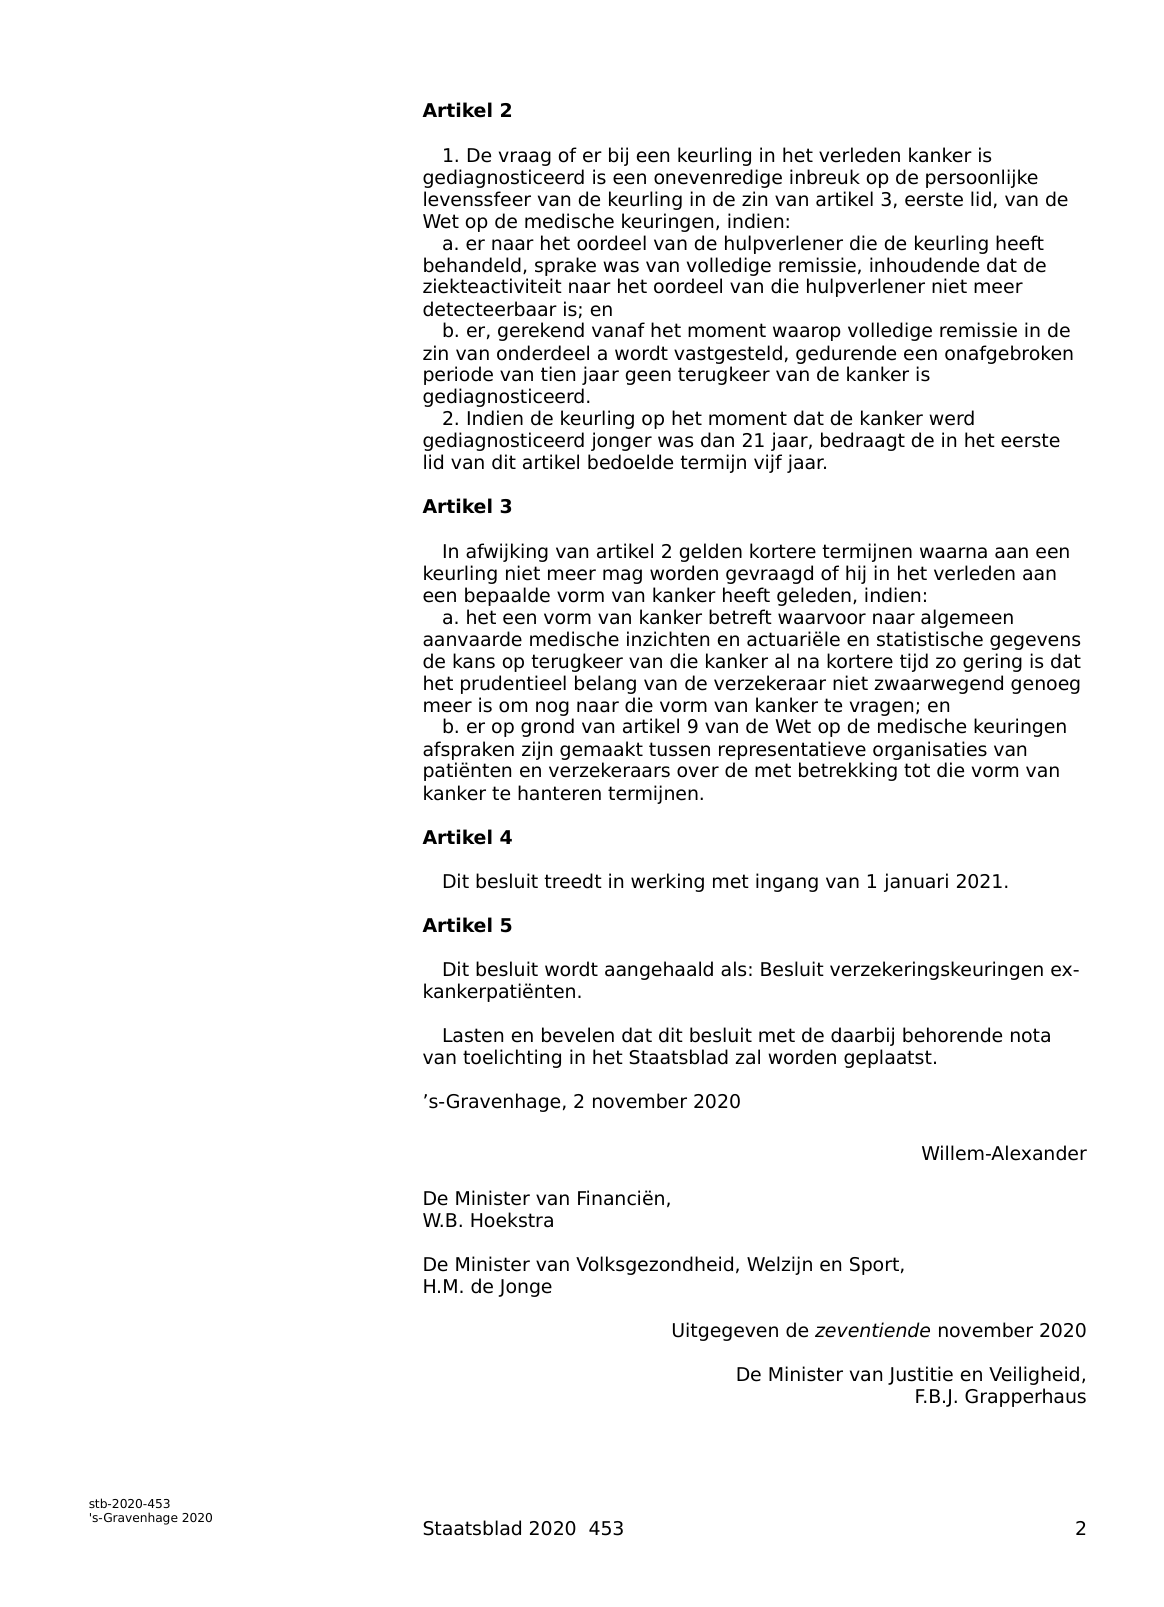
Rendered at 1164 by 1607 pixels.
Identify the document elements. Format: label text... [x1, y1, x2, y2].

text In afwijking van artikel 2 gelden kortere termijnen waarna aan een keurling niet meer mag worden gevraagd of hij in het verleden aan een bepaalde vorm van kanker heeft geleden, indien: [422, 541, 1087, 607]
subtitle Artikel 5 [422, 915, 1087, 937]
subtitle Artikel 3 [422, 496, 1087, 518]
text De Minister van Volksgezondheid, Welzijn en Sport, H.M. de Jonge [422, 1254, 1087, 1298]
text a. het een vorm van kanker betreft waarvoor naar algemeen aanvaarde medische inzichten en actuariële en statistische gegevens de kans op terugkeer van die kanker al na kortere tijd zo gering is dat het prudentieel belang van de verzekeraar niet zwaarwegend genoeg meer is om nog naar die vorm van kanker te vragen; en [422, 607, 1087, 716]
text Uitgegeven de zeventiende november 2020 [422, 1320, 1087, 1342]
subtitle Artikel 2 [422, 100, 1087, 122]
text De Minister van Financiën, W.B. Hoekstra [422, 1187, 1087, 1231]
text Lasten en bevelen dat dit besluit met de daarbij behorende nota van toelichting in het Staatsblad zal worden geplaatst. [422, 1025, 1087, 1069]
text Dit besluit wordt aangehaald als: Besluit verzekeringskeuringen ex-kankerpatiënten. [422, 959, 1087, 1003]
text a. er naar het oordeel van de hulpverlener die de keurling heeft behandeld, sprake was van volledige remissie, inhoudende dat de ziekteactiviteit naar het oordeel van die hulpverlener niet meer detecteerbaar is; en [422, 232, 1087, 320]
text 1. De vraag of er bij een keurling in het verleden kanker is gediagnosticeerd is een onevenredige inbreuk op de persoonlijke levenssfeer van de keurling in de zin van artikel 3, eerste lid, van de Wet op de medische keuringen, indien: [422, 144, 1087, 232]
text Dit besluit treedt in werking met ingang van 1 januari 2021. [422, 871, 1087, 893]
text Willem-Alexander [422, 1143, 1087, 1165]
text De Minister van Justitie en Veiligheid, F.B.J. Grapperhaus [422, 1364, 1087, 1408]
text 's-Gravenhage 2020 [88, 1511, 323, 1525]
text b. er op grond van artikel 9 van de Wet op de medische keuringen afspraken zijn gemaakt tussen representatieve organisaties van patiënten en verzekeraars over de met betrekking tot die vorm van kanker te hanteren termijnen. [422, 716, 1087, 804]
text 2. Indien de keurling op het moment dat de kanker werd gediagnosticeerd jonger was dan 21 jaar, bedraagt de in het eerste lid van dit artikel bedoelde termijn vijf jaar. [422, 408, 1087, 474]
text b. er, gerekend vanaf het moment waarop volledige remissie in de zin van onderdeel a wordt vastgesteld, gedurende een onafgebroken periode van tien jaar geen terugkeer van de kanker is gediagnosticeerd. [422, 320, 1087, 408]
subtitle Artikel 4 [422, 827, 1087, 848]
text stb-2020-453 [88, 1497, 323, 1511]
text ’s-Gravenhage, 2 november 2020 [422, 1091, 1087, 1113]
